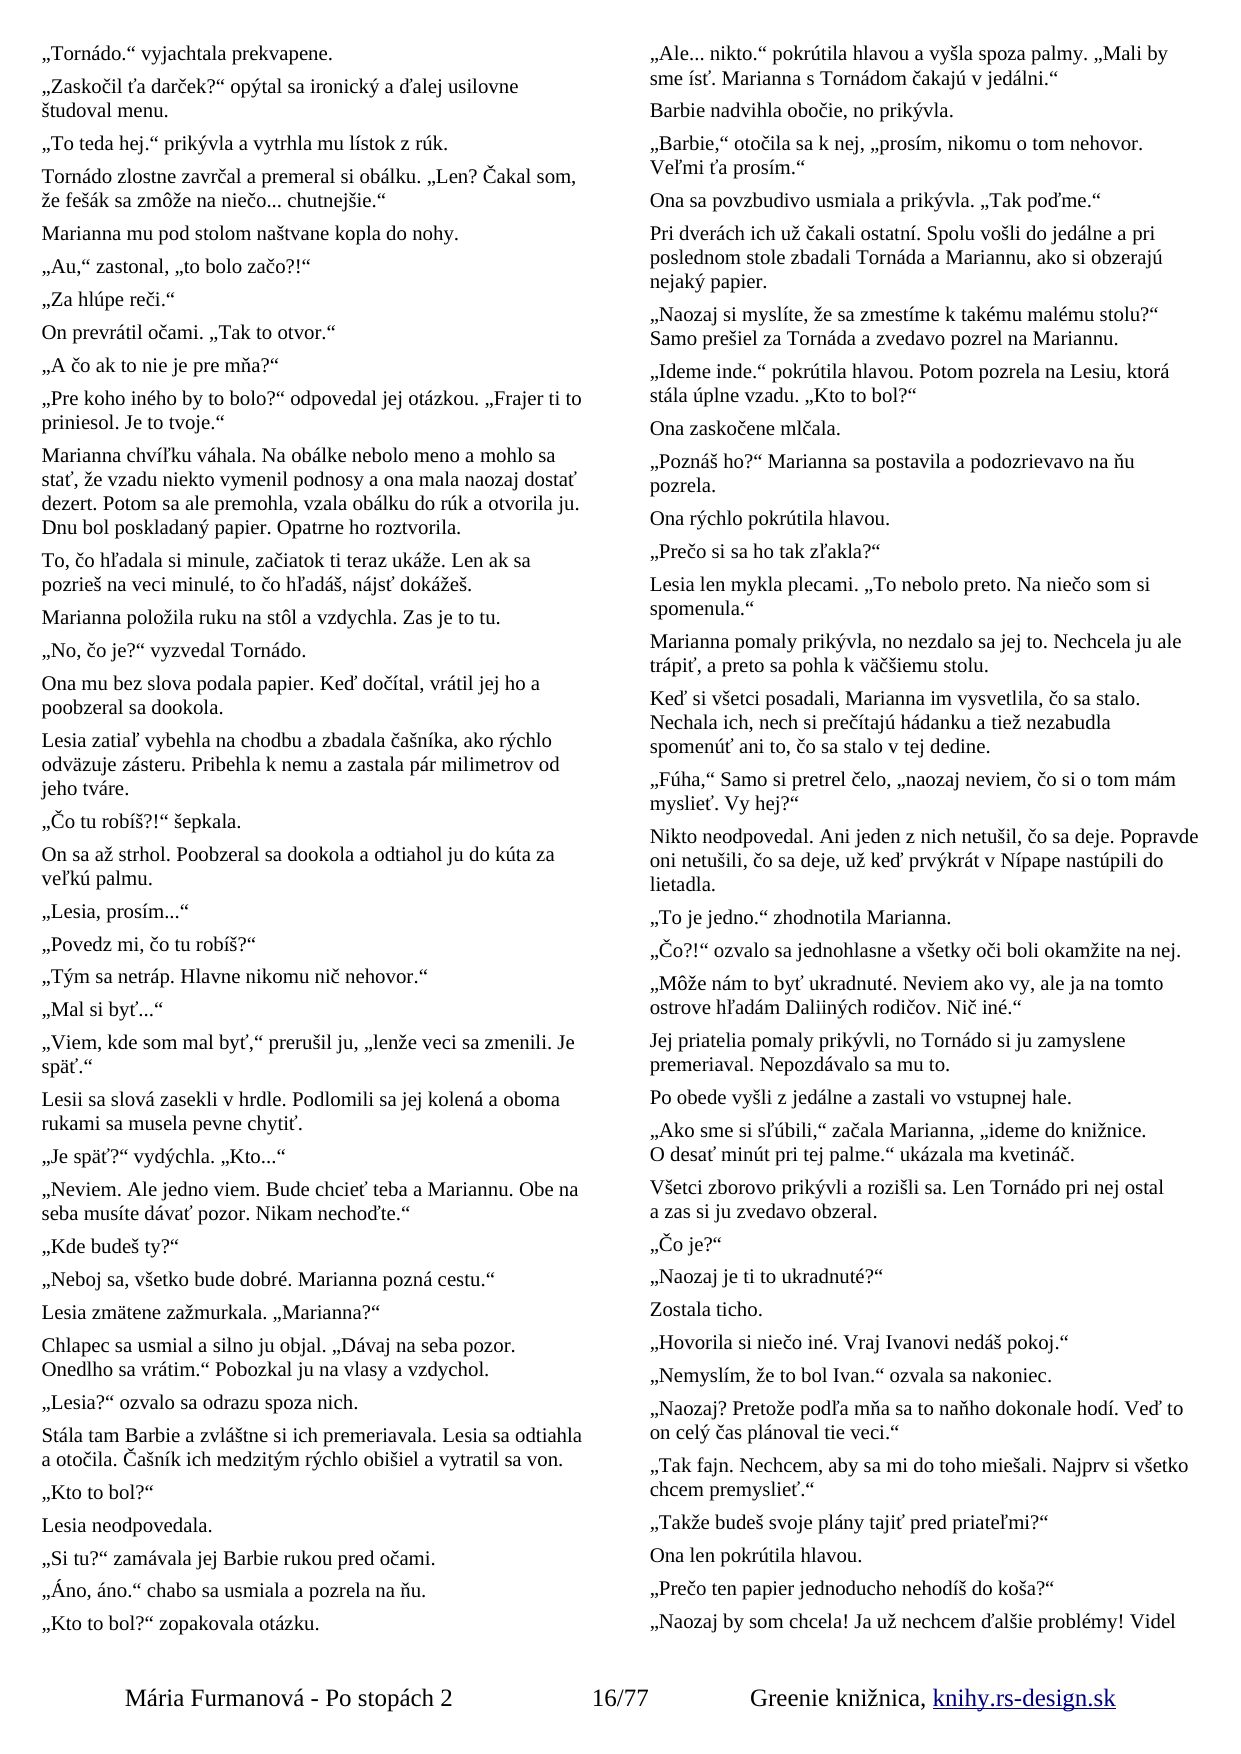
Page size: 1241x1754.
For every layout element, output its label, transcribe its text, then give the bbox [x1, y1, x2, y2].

text Lesia neodpovedala. [41, 1513, 591, 1537]
text „Neviem. Ale jedno viem. Bude chcieť teba a Mariannu. Obe na seba musíte dávať pozor. Nikam nechoďte.“ [41, 1177, 591, 1225]
text „Hovorila si niečo iné. Vraj Ivanovi nedáš pokoj.“ [649, 1330, 1199, 1354]
text Všetci zborovo prikývli a rozišli sa. Len Tornádo pri nej ostal a zas si ju zvedavo obzeral. [649, 1174, 1199, 1223]
text Lesii sa slová zasekli v hrdle. Podlomili sa jej kolená a oboma rukami sa musela pevne chytiť. [41, 1087, 591, 1135]
text Lesia zmätene zažmurkala. „Marianna?“ [41, 1300, 591, 1324]
text Marianna chvíľku váhala. Na obálke nebolo meno a mohlo sa stať, že vzadu niekto vymenil podnosy a ona mala naozaj dostať dezert. Potom sa ale premohla, vzala obálku do rúk a otvorila ju. Dnu bol poskladaný papier. Opatrne ho roztvorila. [41, 443, 591, 539]
text „Takže budeš svoje plány tajiť pred priateľmi?“ [649, 1510, 1199, 1534]
text Ona len pokrútila hlavou. [649, 1543, 1199, 1567]
text Lesia zatiaľ vybehla na chodbu a zbadala čašníka, ako rýchlo odväzuje zásteru. Pribehla k nemu a zastala pár milimetrov od jeho tváre. [41, 728, 591, 800]
text „Kto to bol?“ zopakovala otázku. [41, 1611, 591, 1635]
text Chlapec sa usmial a silno ju objal. „Dávaj na seba pozor. Onedlho sa vrátim.“ Pobozkal ju na vlasy a vzdychol. [41, 1333, 591, 1381]
text Marianna položila ruku na stôl a vzdychla. Zas je to tu. [41, 605, 591, 629]
text „Mal si byť...“ [41, 997, 591, 1021]
text „Fúha,“ Samo si pretrel čelo, „naozaj neviem, čo si o tom mám myslieť. Vy hej?“ [649, 767, 1199, 815]
text „Viem, kde som mal byť,“ prerušil ju, „lenže veci sa zmenili. Je späť.“ [41, 1030, 591, 1078]
text Jej priatelia pomaly prikývli, no Tornádo si ju zamyslene premeriaval. Nepozdávalo sa mu to. [649, 1028, 1199, 1076]
text „Naozaj by som chcela! Ja už nechcem ďalšie problémy! Videl [649, 1609, 1199, 1633]
text „Kde budeš ty?“ [41, 1234, 591, 1258]
text „Za hlúpe reči.“ [41, 287, 591, 311]
text „Môže nám to byť ukradnuté. Neviem ako vy, ale ja na tomto ostrove hľadám Daliiných rodičov. Nič iné.“ [649, 971, 1199, 1019]
text „Naozaj si myslíte, že sa zmestíme k takému malému stolu?“ Samo prešiel za Tornáda a zvedavo pozrel na Mariannu. [649, 302, 1199, 350]
text „Tornádo.“ vyjachtala prekvapene. [41, 41, 591, 65]
text Ona mu bez slova podala papier. Keď dočítal, vrátil jej ho a poobzeral sa dookola. [41, 671, 591, 719]
text „Povedz mi, čo tu robíš?“ [41, 931, 591, 956]
text „Naozaj je ti to ukradnuté?“ [649, 1264, 1199, 1288]
text „Prečo ten papier jednoducho nehodíš do koša?“ [649, 1576, 1199, 1600]
text On prevrátil očami. „Tak to otvor.“ [41, 320, 591, 344]
text Ona rýchlo pokrútila hlavou. [649, 506, 1199, 530]
text „Čo tu robíš?!“ šepkala. [41, 809, 591, 833]
text „To teda hej.“ prikývla a vytrhla mu lístok z rúk. [41, 131, 591, 155]
text „A čo ak to nie je pre mňa?“ [41, 353, 591, 377]
text Stála tam Barbie a zvláštne si ich premeriavala. Lesia sa odtiahla a otočila. Čašník ich medzitým rýchlo obišiel a vytratil sa von. [41, 1423, 591, 1471]
text „Poznáš ho?“ Marianna sa postavila a podozrievavo na ňu pozrela. [649, 449, 1199, 497]
text „Barbie,“ otočila sa k nej, „prosím, nikomu o tom nehovor. Veľmi ťa prosím.“ [649, 131, 1199, 179]
text „Tým sa netráp. Hlavne nikomu nič nehovor.“ [41, 964, 591, 988]
text Nikto neodpovedal. Ani jeden z nich netušil, čo sa deje. Popravde oni netušili, čo sa deje, už keď prvýkrát v Nípape nastúpili do lietadla. [649, 824, 1199, 896]
text „Nemyslím, že to bol Ivan.“ ozvala sa nakoniec. [649, 1363, 1199, 1387]
text „Kto to bol?“ [41, 1480, 591, 1504]
text Pri dverách ich už čakali ostatní. Spolu vošli do jedálne a pri poslednom stole zbadali Tornáda a Mariannu, ako si obzerajú nejaký papier. [649, 221, 1199, 293]
text „Prečo si sa ho tak zľakla?“ [649, 539, 1199, 563]
text To, čo hľadala si minule, začiatok ti teraz ukáže. Len ak sa pozrieš na veci minulé, to čo hľadáš, nájsť dokážeš. [41, 548, 591, 596]
text Zostala ticho. [649, 1297, 1199, 1321]
text „Pre koho iného by to bolo?“ odpovedal jej otázkou. „Frajer ti to priniesol. Je to tvoje.“ [41, 386, 591, 434]
text „Ideme inde.“ pokrútila hlavou. Potom pozrela na Lesiu, ktorá stála úplne vzadu. „Kto to bol?“ [649, 359, 1199, 407]
text „Áno, áno.“ chabo sa usmiala a pozrela na ňu. [41, 1578, 591, 1602]
text Keď si všetci posadali, Marianna im vysvetlila, čo sa stalo. Nechala ich, nech si prečítajú hádanku a tiež nezabudla spomenúť ani to, čo sa stalo v tej dedine. [649, 686, 1199, 758]
text „Ako sme si sľúbili,“ začala Marianna, „ideme do knižnice. O desať minút pri tej palme.“ ukázala ma kvetináč. [649, 1118, 1199, 1166]
text Ona zaskočene mlčala. [649, 416, 1199, 440]
text „Ale... nikto.“ pokrútila hlavou a vyšla spoza palmy. „Mali by sme ísť. Marianna s Tornádom čakajú v jedálni.“ [649, 41, 1199, 89]
text Barbie nadvihla obočie, no prikývla. [649, 98, 1199, 122]
text Po obede vyšli z jedálne a zastali vo vstupnej hale. [649, 1085, 1199, 1109]
text Marianna mu pod stolom naštvane kopla do nohy. [41, 221, 591, 245]
text „Tak fajn. Nechcem, aby sa mi do toho miešali. Najprv si všetko chcem premyslieť.“ [649, 1453, 1199, 1501]
text Ona sa povzbudivo usmiala a prikývla. „Tak poďme.“ [649, 188, 1199, 212]
text „Naozaj? Pretože podľa mňa sa to naňho dokonale hodí. Veď to on celý čas plánoval tie veci.“ [649, 1396, 1199, 1444]
text „To je jedno.“ zhodnotila Marianna. [649, 905, 1199, 929]
text Lesia len mykla plecami. „To nebolo preto. Na niečo som si spomenula.“ [649, 572, 1199, 620]
text „Neboj sa, všetko bude dobré. Marianna pozná cestu.“ [41, 1267, 591, 1291]
text „Lesia, prosím...“ [41, 898, 591, 923]
text Tornádo zlostne zavrčal a premeral si obálku. „Len? Čakal som, že fešák sa zmôže na niečo... chutnejšie.“ [41, 164, 591, 212]
text „Si tu?“ zamávala jej Barbie rukou pred očami. [41, 1546, 591, 1569]
text „Lesia?“ ozvalo sa odrazu spoza nich. [41, 1390, 591, 1414]
text „Au,“ zastonal, „to bolo začo?!“ [41, 254, 591, 278]
text Marianna pomaly prikývla, no nezdalo sa jej to. Nechcela ju ale trápiť, a preto sa pohla k väčšiemu stolu. [649, 629, 1199, 677]
text „Je späť?“ vydýchla. „Kto...“ [41, 1144, 591, 1168]
text On sa až strhol. Poobzeral sa dookola a odtiahol ju do kúta za veľkú palmu. [41, 842, 591, 890]
text „Čo je?“ [649, 1232, 1199, 1256]
text „No, čo je?“ vyzvedal Tornádo. [41, 638, 591, 662]
text „Čo?!“ ozvalo sa jednohlasne a všetky oči boli okamžite na nej. [649, 938, 1199, 962]
text „Zaskočil ťa darček?“ opýtal sa ironický a ďalej usilovne študoval menu. [41, 74, 591, 122]
